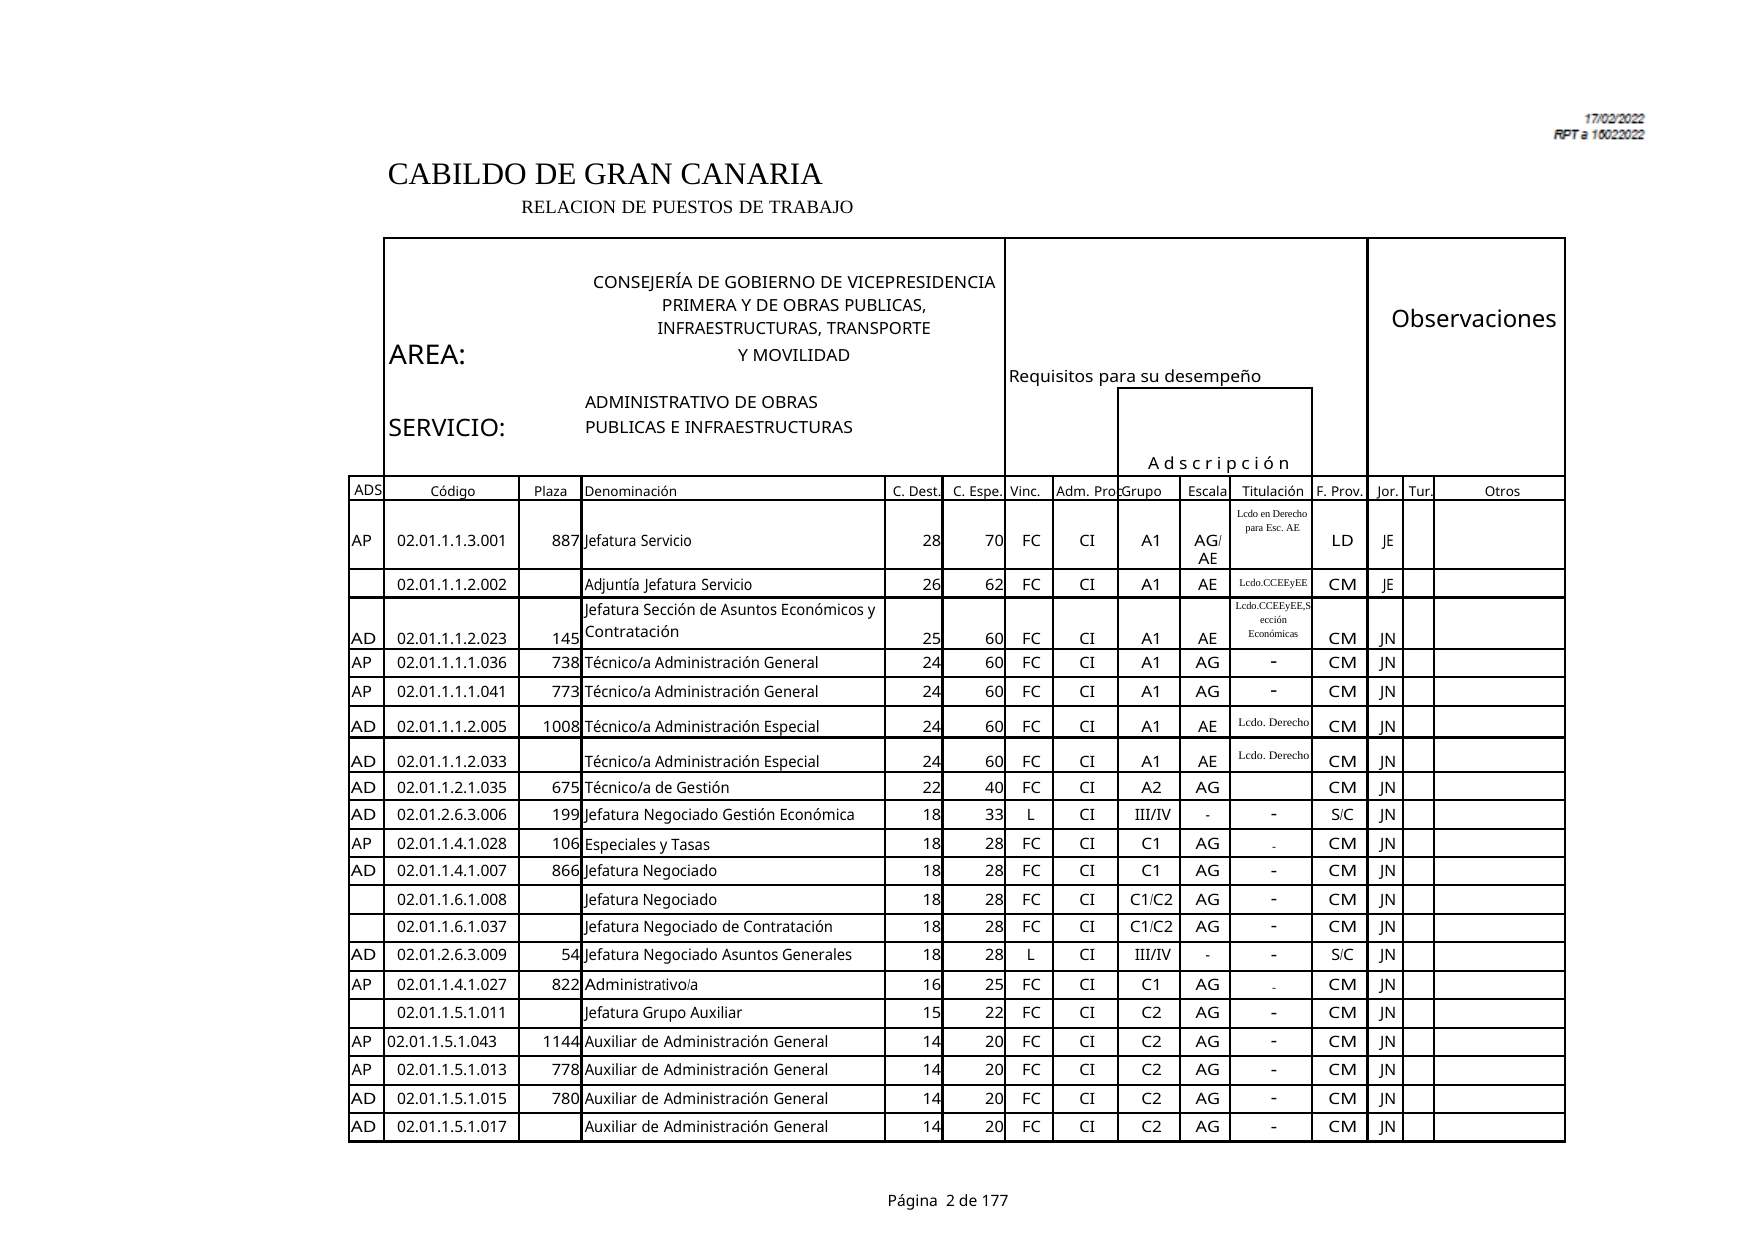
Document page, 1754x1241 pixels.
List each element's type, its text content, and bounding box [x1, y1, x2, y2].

table_cell CM [1313, 886, 1366, 913]
table_cell A1 [1119, 678, 1179, 705]
table_cell Vinc. [1006, 477, 1052, 499]
table_cell 02.01.1.4.1.007 [385, 858, 518, 884]
table_cell [1404, 678, 1433, 705]
table_cell CM [1313, 1000, 1366, 1027]
table_cell C. Espe. [944, 477, 1004, 499]
table_cell [1404, 943, 1433, 970]
table_cell 60 [944, 650, 1004, 676]
table_cell Adjuntía Jefatura Servicio [583, 570, 884, 596]
table_cell [1435, 886, 1564, 913]
table_cell Técnico/a Administración General [583, 678, 884, 705]
table_cell [1435, 858, 1564, 884]
table_cell 1008 [520, 707, 580, 736]
table_cell FC [1006, 707, 1052, 736]
table_cell [1435, 830, 1564, 856]
table_cell 24 [886, 707, 941, 736]
table_cell JN [1369, 707, 1402, 736]
table_cell JN [1369, 599, 1402, 648]
table_cell 02.01.1.4.1.027 [385, 972, 518, 998]
table_cell JN [1369, 773, 1402, 799]
table_cell [350, 1000, 383, 1027]
table_cell AP [350, 972, 383, 998]
table_cell 02.01.2.6.3.009 [385, 943, 518, 970]
table_cell F. Prov. [1313, 477, 1366, 499]
table_cell [1435, 599, 1564, 648]
table_cell C1 [1119, 972, 1179, 998]
table_cell A1 [1119, 570, 1179, 596]
table_cell [1404, 650, 1433, 676]
table_cell - [1231, 678, 1311, 705]
table_cell [350, 886, 383, 913]
table_cell 14 [886, 1057, 941, 1083]
table_cell 887 [520, 501, 580, 568]
table_cell AE [1181, 739, 1229, 771]
table_cell [1404, 570, 1433, 596]
table_cell AG [1181, 830, 1229, 856]
table_cell FC [1006, 886, 1052, 913]
table_cell JN [1369, 1086, 1402, 1112]
table_cell JN [1369, 801, 1402, 827]
table_cell C2 [1119, 1000, 1179, 1027]
table_cell 28 [944, 858, 1004, 884]
table_cell 18 [886, 801, 941, 827]
table_cell C1/C2 [1119, 886, 1179, 913]
table_cell 145 [520, 599, 580, 648]
table_cell CM [1313, 915, 1366, 941]
table_cell CM [1313, 570, 1366, 596]
table_cell S/C [1313, 943, 1366, 970]
table_cell JN [1369, 1114, 1402, 1140]
table_cell 60 [944, 707, 1004, 736]
table_cell [520, 886, 580, 913]
table_cell [1435, 1029, 1564, 1055]
table_cell 16 [886, 972, 941, 998]
table_cell - [1231, 1057, 1311, 1083]
table_cell JN [1369, 858, 1402, 884]
table_cell - [1231, 972, 1311, 998]
table_cell Lcdo.CCEEyEE,S ección Económicas [1231, 599, 1311, 648]
table_cell CI [1054, 801, 1117, 827]
table_cell AG [1181, 886, 1229, 913]
table_cell Lcdo. Derecho [1231, 739, 1311, 771]
table_cell 02.01.1.1.2.033 [385, 739, 518, 771]
table_cell Técnico/a Administración General [583, 650, 884, 676]
table_cell CM [1313, 678, 1366, 705]
table_cell A1 [1119, 707, 1179, 736]
table_cell [1435, 707, 1564, 736]
table_cell FC [1006, 830, 1052, 856]
table_cell 20 [944, 1029, 1004, 1055]
table_cell [1435, 943, 1564, 970]
table_cell AG [1181, 915, 1229, 941]
table_cell 33 [944, 801, 1004, 827]
table_cell [1435, 570, 1564, 596]
table_cell CM [1313, 599, 1366, 648]
table_cell Auxiliar de Administración General [583, 1029, 884, 1055]
table_cell III/IV [1119, 943, 1179, 970]
table_cell AE [1181, 707, 1229, 736]
table_cell - [1231, 1000, 1311, 1027]
table_cell A2 [1119, 773, 1179, 799]
table_cell CI [1054, 886, 1117, 913]
table_cell 18 [886, 858, 941, 884]
table_cell [1404, 1057, 1433, 1083]
table_cell [350, 915, 383, 941]
table_cell Jor. [1369, 477, 1402, 499]
table_cell 1144 [520, 1029, 580, 1055]
table_cell [1435, 650, 1564, 676]
table_cell CM [1313, 739, 1366, 771]
table_cell [1404, 858, 1433, 884]
table_cell 02.01.1.5.1.015 [385, 1086, 518, 1112]
table_cell CI [1054, 678, 1117, 705]
table_cell C2 [1119, 1057, 1179, 1083]
table_cell 15 [886, 1000, 941, 1027]
table_cell JN [1369, 739, 1402, 771]
table_cell Técnico/a de Gestión [583, 773, 884, 799]
table_cell [1435, 1000, 1564, 1027]
table_cell 02.01.1.1.1.041 [385, 678, 518, 705]
table_cell 40 [944, 773, 1004, 799]
table_cell C1 [1119, 858, 1179, 884]
table_cell JN [1369, 1029, 1402, 1055]
table_cell [1404, 972, 1433, 998]
picture [1552, 103, 1650, 149]
table_cell CI [1054, 972, 1117, 998]
table_cell [1404, 707, 1433, 736]
table_cell 54 [520, 943, 580, 970]
table_cell Lcdo en Derecho para Esc. AE [1231, 501, 1311, 568]
table_cell 70 [944, 501, 1004, 568]
table_cell [1404, 739, 1433, 771]
table_cell A1 [1119, 650, 1179, 676]
table_cell 14 [886, 1114, 941, 1140]
table_cell C2 [1119, 1086, 1179, 1112]
table_cell CM [1313, 1114, 1366, 1140]
table_cell 28 [944, 943, 1004, 970]
table_cell 28 [944, 915, 1004, 941]
table_cell JN [1369, 972, 1402, 998]
table_cell [350, 570, 383, 596]
table_cell 02.01.1.6.1.008 [385, 886, 518, 913]
table_cell LD [1313, 501, 1366, 568]
table_cell Auxiliar de Administración General [583, 1114, 884, 1140]
table_cell [1404, 886, 1433, 913]
table_cell CM [1313, 773, 1366, 799]
table_cell AG [1181, 1000, 1229, 1027]
table_cell 14 [886, 1086, 941, 1112]
table_cell [1404, 801, 1433, 827]
table_cell 866 [520, 858, 580, 884]
table_cell FC [1006, 599, 1052, 648]
table_cell 28 [886, 501, 941, 568]
table_cell CI [1054, 1000, 1117, 1027]
table_cell CM [1313, 830, 1366, 856]
table_cell L [1006, 801, 1052, 827]
table_cell AG [1181, 858, 1229, 884]
table_cell CI [1054, 773, 1117, 799]
table_cell [1435, 773, 1564, 799]
table_cell - [1231, 886, 1311, 913]
table_cell Auxiliar de Administración General [583, 1057, 884, 1083]
table_cell JN [1369, 886, 1402, 913]
table_cell CI [1054, 570, 1117, 596]
table_cell 02.01.1.5.1.011 [385, 1000, 518, 1027]
table_cell [1313, 387, 1366, 474]
table_cell CM [1313, 707, 1366, 736]
table_cell AD [350, 599, 383, 648]
table_cell 02.01.1.1.1.036 [385, 650, 518, 676]
table_cell A1 [1119, 599, 1179, 648]
table_cell AP [350, 678, 383, 705]
table_cell - [1231, 1086, 1311, 1112]
table_cell [520, 739, 580, 771]
table_cell [520, 915, 580, 941]
table_cell - [1231, 650, 1311, 676]
table_cell CI [1054, 943, 1117, 970]
table_cell Adm. Proc [1054, 477, 1117, 499]
table_cell FC [1006, 678, 1052, 705]
table_cell - [1231, 1029, 1311, 1055]
table_cell L [1006, 943, 1052, 970]
table_cell CI [1054, 830, 1117, 856]
table_cell Jefatura Servicio [583, 501, 884, 568]
table_cell AD [350, 1114, 383, 1140]
table_cell AP [350, 501, 383, 568]
table_cell [1404, 830, 1433, 856]
table_cell AG [1181, 650, 1229, 676]
table_cell 20 [944, 1086, 1004, 1112]
table_cell 60 [944, 599, 1004, 648]
table_cell Especiales y Tasas [583, 830, 884, 856]
table_cell CM [1313, 1029, 1366, 1055]
table_cell Titulación [1231, 477, 1311, 499]
table_cell - [1231, 801, 1311, 827]
table_cell 18 [886, 915, 941, 941]
table_cell [1231, 773, 1311, 799]
table_cell 20 [944, 1114, 1004, 1140]
table_cell CI [1054, 599, 1117, 648]
table_cell - [1231, 943, 1311, 970]
table_cell 780 [520, 1086, 580, 1112]
table_cell [1435, 972, 1564, 998]
table_cell AD [350, 773, 383, 799]
table_cell - [1231, 858, 1311, 884]
table_cell AG [1181, 972, 1229, 998]
table_cell CM [1313, 972, 1366, 998]
table_cell CM [1313, 650, 1366, 676]
table_cell 02.01.1.1.2.005 [385, 707, 518, 736]
table_cell FC [1006, 1086, 1052, 1112]
table_cell - [1181, 943, 1229, 970]
table_cell AG [1181, 1086, 1229, 1112]
table_header CONSEJERÍA DE GOBIERNO DE VICEPRESIDENCIA PRIMERA Y DE OBRAS PUBLICAS, INFRAESTRUCTURAS, TRANSPORTE AREA: Y MOVILIDAD ADMINISTRATIVO DE OBRAS SERVICIO: PUBLICAS E INFRAESTRUCTURAS [385, 239, 1004, 474]
table_cell 20 [944, 1057, 1004, 1083]
table_cell 24 [886, 650, 941, 676]
table_cell 28 [944, 830, 1004, 856]
table_cell FC [1006, 858, 1052, 884]
table_cell Código [385, 477, 518, 499]
table_cell [1404, 501, 1433, 568]
table_cell 60 [944, 739, 1004, 771]
table_cell 02.01.1.2.1.035 [385, 773, 518, 799]
table_cell [1435, 501, 1564, 568]
table_cell [1404, 1114, 1433, 1140]
table_cell 18 [886, 943, 941, 970]
table_cell CI [1054, 707, 1117, 736]
table_cell JN [1369, 678, 1402, 705]
table_cell 106 [520, 830, 580, 856]
table_cell 22 [886, 773, 941, 799]
table_cell C1/C2 [1119, 915, 1179, 941]
table_cell A d s c r i p c i ó n [1119, 389, 1311, 474]
table_cell AG/AE [1181, 501, 1229, 568]
table_cell [1404, 1086, 1433, 1112]
table_cell Técnico/a Administración Especial [583, 739, 884, 771]
table_cell [1404, 915, 1433, 941]
table_cell CI [1054, 1057, 1117, 1083]
table_cell Lcdo. Derecho [1231, 707, 1311, 736]
table_cell 25 [944, 972, 1004, 998]
table_cell FC [1006, 972, 1052, 998]
table_cell FC [1006, 650, 1052, 676]
table_cell AP [350, 1029, 383, 1055]
table_cell AE [1181, 570, 1229, 596]
table_cell Jefatura Negociado Asuntos Generales [583, 943, 884, 970]
table_cell AD [350, 707, 383, 736]
table_cell [1404, 599, 1433, 648]
table_cell [1404, 773, 1433, 799]
table_cell 02.01.2.6.3.006 [385, 801, 518, 827]
table_cell Lcdo.CCEEyEE [1231, 570, 1311, 596]
table_cell 62 [944, 570, 1004, 596]
table_cell FC [1006, 1114, 1052, 1140]
table_cell 738 [520, 650, 580, 676]
table_cell A1 [1119, 739, 1179, 771]
table_cell 02.01.1.5.1.017 [385, 1114, 518, 1140]
table_cell AD [350, 943, 383, 970]
table_cell AG [1181, 678, 1229, 705]
table_header Requisitos para su desempeño [1006, 239, 1366, 387]
table_cell ADS [350, 477, 383, 499]
table_cell AD [350, 739, 383, 771]
table_cell - [1231, 915, 1311, 941]
table_cell JN [1369, 915, 1402, 941]
table_cell FC [1006, 1000, 1052, 1027]
table_cell A1 [1119, 501, 1179, 568]
table_cell C1 [1119, 830, 1179, 856]
table_cell FC [1006, 570, 1052, 596]
table_cell JN [1369, 1000, 1402, 1027]
table_cell CI [1054, 915, 1117, 941]
table_cell 02.01.1.6.1.037 [385, 915, 518, 941]
table_cell JE [1369, 501, 1402, 568]
table_cell 02.01.1.1.3.001 [385, 501, 518, 568]
table_cell 24 [886, 739, 941, 771]
table_cell FC [1006, 501, 1052, 568]
table_cell C. Dest. [886, 477, 941, 499]
table_cell 24 [886, 678, 941, 705]
table_cell [1435, 801, 1564, 827]
table_cell Jefatura Negociado [583, 858, 884, 884]
table_cell 02.01.1.1.2.002 [385, 570, 518, 596]
table_cell FC [1006, 1029, 1052, 1055]
table_cell AE [1181, 599, 1229, 648]
table_cell CI [1054, 1029, 1117, 1055]
table_cell 675 [520, 773, 580, 799]
table_cell Jefatura Sección de Asuntos Económicos y Contratación [583, 599, 884, 648]
table_cell Grupo [1119, 477, 1179, 499]
table_cell C2 [1119, 1114, 1179, 1140]
table_cell 14 [886, 1029, 941, 1055]
table_cell CM [1313, 858, 1366, 884]
table_cell 773 [520, 678, 580, 705]
table_cell Escala [1181, 477, 1229, 499]
table_cell 02.01.1.1.2.023 [385, 599, 518, 648]
table_cell AP [350, 1057, 383, 1083]
table_cell CI [1054, 501, 1117, 568]
table_cell Denominación [583, 477, 884, 499]
table_cell CM [1313, 1057, 1366, 1083]
table_cell III/IV [1119, 801, 1179, 827]
table_cell JN [1369, 650, 1402, 676]
table_cell [1404, 1029, 1433, 1055]
table_cell Jefatura Negociado Gestión Económica [583, 801, 884, 827]
table_cell [1435, 1086, 1564, 1112]
table_cell 02.01.1.5.1.013 [385, 1057, 518, 1083]
table_cell - [1231, 1114, 1311, 1140]
table_cell JN [1369, 1057, 1402, 1083]
table_cell Administrativo/a [583, 972, 884, 998]
table_cell Tur. [1404, 477, 1433, 499]
table_cell - [1231, 830, 1311, 856]
table_cell FC [1006, 1057, 1052, 1083]
table_cell S/C [1313, 801, 1366, 827]
table_cell Plaza [520, 477, 580, 499]
table_cell [520, 1000, 580, 1027]
table_cell AG [1181, 1057, 1229, 1083]
table_cell AG [1181, 773, 1229, 799]
table_header Observaciones [1369, 239, 1564, 474]
table_cell JN [1369, 830, 1402, 856]
table_cell 822 [520, 972, 580, 998]
table_cell JE [1369, 570, 1402, 596]
table_cell 22 [944, 1000, 1004, 1027]
table_cell CI [1054, 858, 1117, 884]
table_cell AG [1181, 1114, 1229, 1140]
table_cell FC [1006, 739, 1052, 771]
table_cell C2 [1119, 1029, 1179, 1055]
table_cell CI [1054, 1114, 1117, 1140]
table_cell AP [350, 830, 383, 856]
table_cell Técnico/a Administración Especial [583, 707, 884, 736]
table_cell Jefatura Negociado [583, 886, 884, 913]
table_cell - [1181, 801, 1229, 827]
table_cell [1435, 1057, 1564, 1083]
table_cell [520, 1114, 580, 1140]
table_cell 18 [886, 886, 941, 913]
table_cell [1435, 739, 1564, 771]
table_cell 02.01.1.5.1.043 [385, 1029, 518, 1055]
table_cell [1435, 1114, 1564, 1140]
table_cell 25 [886, 599, 941, 648]
table_cell 26 [886, 570, 941, 596]
table_cell CI [1054, 739, 1117, 771]
table_cell FC [1006, 773, 1052, 799]
table_cell JN [1369, 943, 1402, 970]
table_cell Auxiliar de Administración General [583, 1086, 884, 1112]
table_cell 778 [520, 1057, 580, 1083]
table_cell [1006, 387, 1117, 474]
table_cell Otros [1435, 477, 1564, 499]
table_cell 28 [944, 886, 1004, 913]
table_header [349, 237, 383, 474]
table_cell Jefatura Negociado de Contratación [583, 915, 884, 941]
table_cell AD [350, 858, 383, 884]
table_cell [520, 570, 580, 596]
table_cell AD [350, 801, 383, 827]
table_cell 02.01.1.4.1.028 [385, 830, 518, 856]
table_cell CI [1054, 1086, 1117, 1112]
table_cell CI [1054, 650, 1117, 676]
table_cell Jefatura Grupo Auxiliar [583, 1000, 884, 1027]
table_cell 199 [520, 801, 580, 827]
table_cell CM [1313, 1086, 1366, 1112]
table_cell [1404, 1000, 1433, 1027]
table_cell AG [1181, 1029, 1229, 1055]
table_cell [1435, 915, 1564, 941]
table_cell [1435, 678, 1564, 705]
table_cell AP [350, 650, 383, 676]
table_cell FC [1006, 915, 1052, 941]
table_cell 60 [944, 678, 1004, 705]
table_cell AD [350, 1086, 383, 1112]
table_cell 18 [886, 830, 941, 856]
